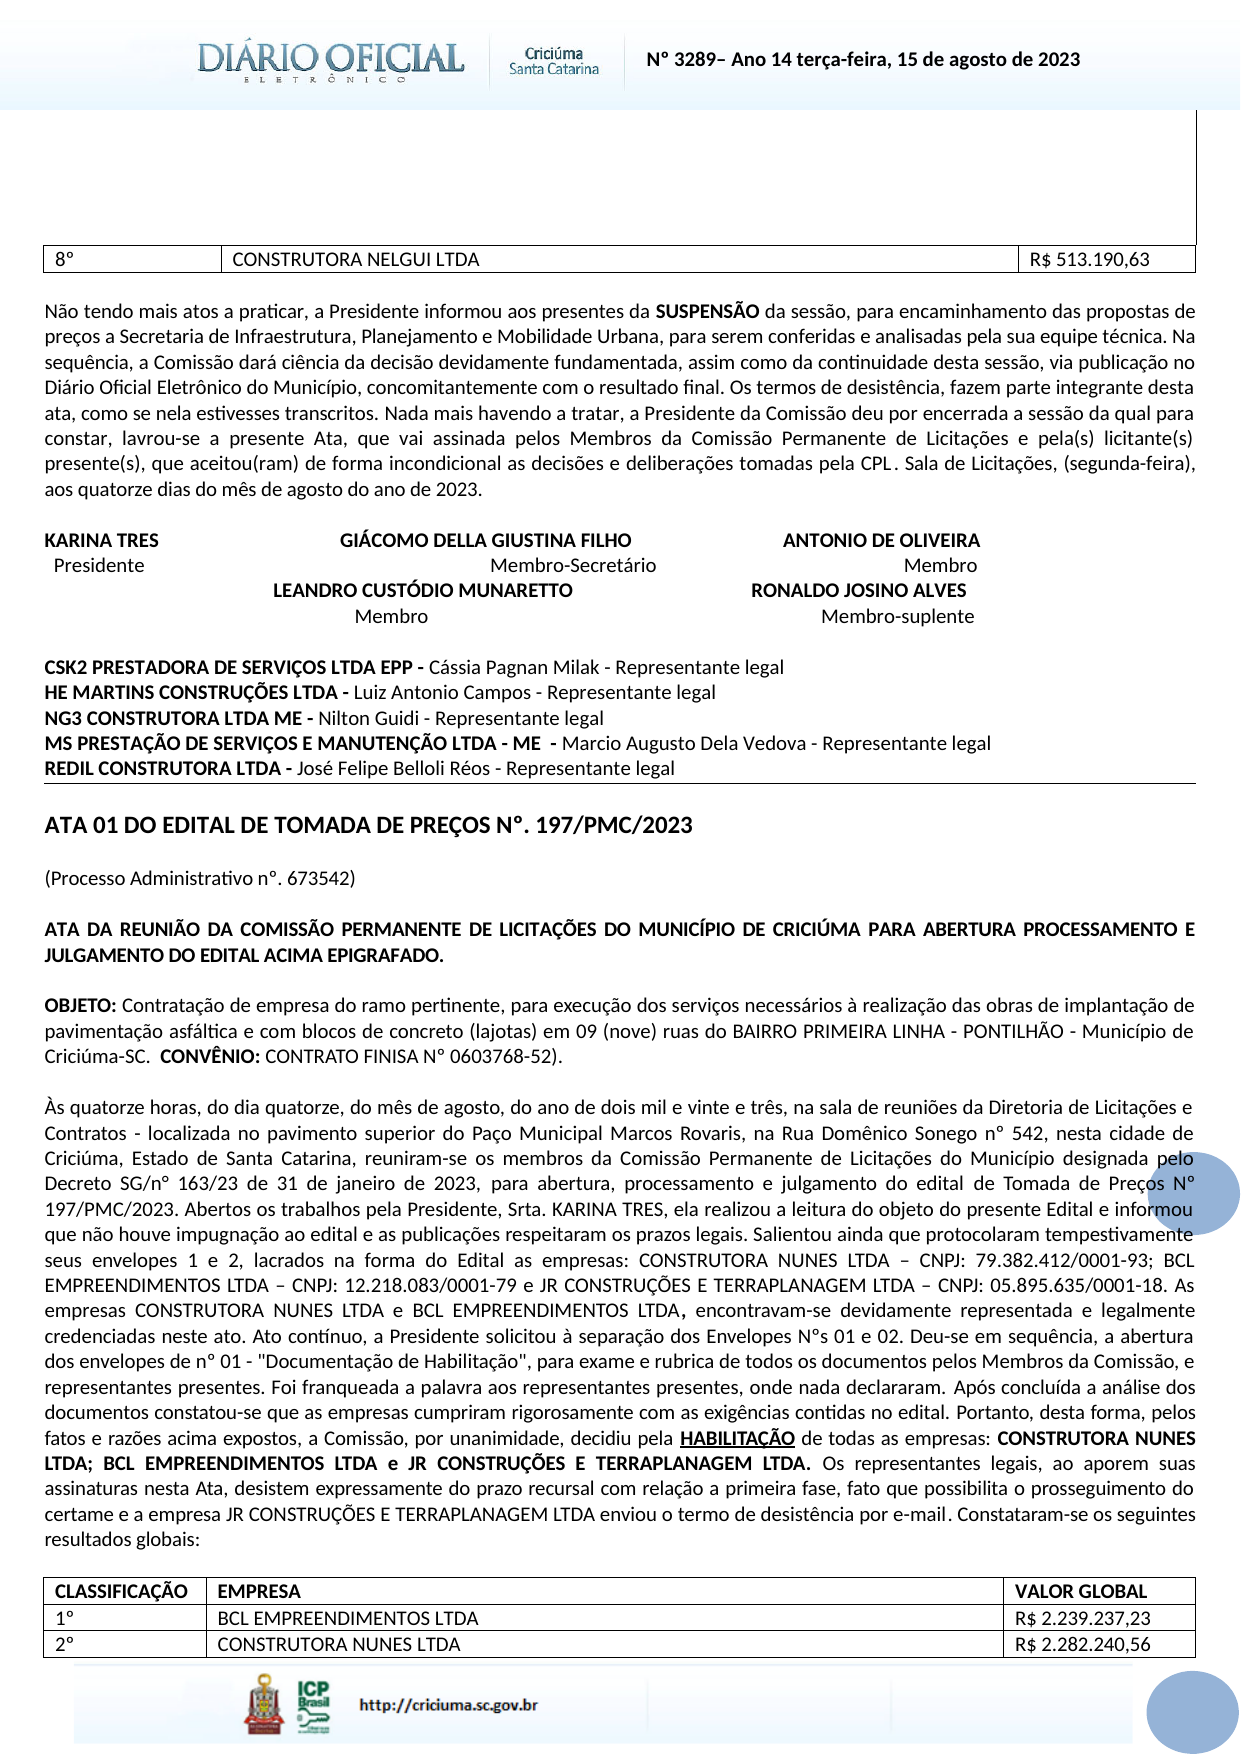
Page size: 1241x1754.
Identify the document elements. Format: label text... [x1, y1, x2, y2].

text Membro Membro-suplente [44, 603, 1196, 628]
text ATA DA REUNIÃO DA COMISSÃO PERMANENTE DE LICITAÇÕES DO MUNICÍPIO DE CRICIÚMA PARA ABERTURA PROCESSAMENTO E JULGAMENTO DO EDITAL ACIMA EPIGRAFADO. [44, 916, 1196, 967]
text MS PRESTAÇÃO DE SERVIÇOS E MANUTENÇÃO LTDA - ME - Marcio Augusto Dela Vedova - Representante legal [44, 730, 1196, 756]
table_header VALOR GLOBAL [1004, 1578, 1195, 1604]
text Às quatorze horas, do dia quatorze, do mês de agosto, do ano de dois mil e vinte e três, na sala de reuniões da Diretoria de Licitações e Contratos - localizada no pavimento superior do Paço Municipal Marcos Rovaris, na Rua Domênico Sonego nº 542, nesta cidade de Criciúma, Estado de Santa Catarina, reuniram-se os membros da Comissão Permanente de Licitações do Município designada pelo Decreto SG/n° 163/23 de 31 de janeiro de 2023, para abertura, processamento e julgamento do edital de Tomada de Preços Nº 197/PMC/2023. Abertos os trabalhos pela Presidente, Srta. KARINA TRES, ela realizou a leitura do objeto do presente Edital e informou que não houve impugnação ao edital e as publicações respeitaram os prazos legais. Salientou ainda que protocolaram tempestivamente seus envelopes 1 e 2, lacrados na forma do Edital as empresas: CONSTRUTORA NUNES LTDA – CNPJ: 79.382.412/0001-93; BCL EMPREENDIMENTOS LTDA – CNPJ: 12.218.083/0001-79 e JR CONSTRUÇÕES E TERRAPLANAGEM LTDA – CNPJ: 05.895.635/0001-18. As empresas CONSTRUTORA NUNES LTDA e BCL EMPREENDIMENTOS LTDA, encontravam-se devidamente representada e legalmente credenciadas neste ato. Ato contínuo, a Presidente solicitou à separação dos Envelopes Nºs 01 e 02. Deu-se em sequência, a abertura dos envelopes de nº 01 - "Documentação de Habilitação", para exame e rubrica de todos os documentos pelos Membros da Comissão, e representantes presentes. Foi franqueada a palavra aos representantes presentes, onde nada declararam. Após concluída a análise dos documentos constatou-se que as empresas cumpriram rigorosamente com as exigências contidas no edital. Portanto, desta forma, pelos fatos e razões acima expostos, a Comissão, por unanimidade, decidiu pela HABILITAÇÃO de todas as empresas: CONSTRUTORA NUNES LTDA; BCL EMPREENDIMENTOS LTDA e JR CONSTRUÇÕES E TERRAPLANAGEM LTDA. Os representantes legais, ao aporem suas assinaturas nesta Ata, desistem expressamente do prazo recursal com relação a primeira fase, fato que possibilita o prosseguimento do certame e a empresa JR CONSTRUÇÕES E TERRAPLANAGEM LTDA enviou o termo de desistência por e-mail. Constataram-se os seguintes resultados globais: [44, 1094, 1196, 1552]
text LEANDRO CUSTÓDIO MUNARETTO RONALDO JOSINO ALVES [44, 578, 1196, 603]
table_cell BCL EMPREENDIMENTOS LTDA [207, 1605, 1003, 1630]
table_cell 1º [44, 1605, 206, 1630]
text OBJETO: Contratação de empresa do ramo pertinente, para execução dos serviços necessários à realização das obras de implantação de pavimentação asfáltica e com blocos de concreto (lajotas) em 09 (nove) ruas do BAIRRO PRIMEIRA LINHA - PONTILHÃO - Município de Criciúma-SC. CONVÊNIO: CONTRATO FINISA Nº 0603768-52). [44, 993, 1196, 1069]
table_cell CONSTRUTORA NUNES LTDA [207, 1631, 1003, 1657]
text HE MARTINS CONSTRUÇÕES LTDA - Luiz Antonio Campos - Representante legal [44, 679, 1196, 705]
text Presidente Membro-Secretário Membro [44, 552, 1196, 578]
table_cell R$ 2.239.237,23 [1004, 1605, 1195, 1630]
table_cell CONSTRUTORA NELGUI LTDA [222, 246, 1018, 272]
text Não tendo mais atos a praticar, a Presidente informou aos presentes da SUSPENSÃO da sessão, para encaminhamento das propostas de preços a Secretaria de Infraestrutura, Planejamento e Mobilidade Urbana, para serem conferidas e analisadas pela sua equipe técnica. Na sequência, a Comissão dará ciência da decisão devidamente fundamentada, assim como da continuidade desta sessão, via publicação no Diário Oficial Eletrônico do Município, concomitantemente com o resultado final. Os termos de desistência, fazem parte integrante desta ata, como se nela estivesses transcritos. Nada mais havendo a tratar, a Presidente da Comissão deu por encerrada a sessão da qual para constar, lavrou-se a presente Ata, que vai assinada pelos Membros da Comissão Permanente de Licitações e pela(s) licitante(s) presente(s), que aceitou(ram) de forma incondicional as decisões e deliberações tomadas pela CPL. Sala de Licitações, (segunda-feira), aos quatorze dias do mês de agosto do ano de 2023. [44, 298, 1196, 501]
table_header CLASSIFICAÇÃO [44, 1578, 206, 1604]
text CSK2 PRESTADORA DE SERVIÇOS LTDA EPP - Cássia Pagnan Milak - Representante legal [44, 654, 1196, 679]
table_cell R$ 513.190,63 [1019, 246, 1195, 272]
text (Processo Administrativo nº. 673542) [44, 866, 1196, 891]
table_cell 2º [44, 1631, 206, 1657]
text NG3 CONSTRUTORA LTDA ME - Nilton Guidi - Representante legal [44, 705, 1196, 730]
table_header EMPRESA [207, 1578, 1003, 1604]
table_cell R$ 2.282.240,56 [1004, 1631, 1195, 1657]
text ATA 01 DO EDITAL DE TOMADA DE PREÇOS Nº. 197/PMC/2023 [44, 809, 1196, 840]
text KARINA TRES GIÁCOMO DELLA GIUSTINA FILHO ANTONIO DE OLIVEIRA [44, 527, 1196, 552]
text REDIL CONSTRUTORA LTDA - José Felipe Belloli Réos - Representante legal [44, 756, 1196, 783]
table_cell 8º [44, 246, 221, 272]
